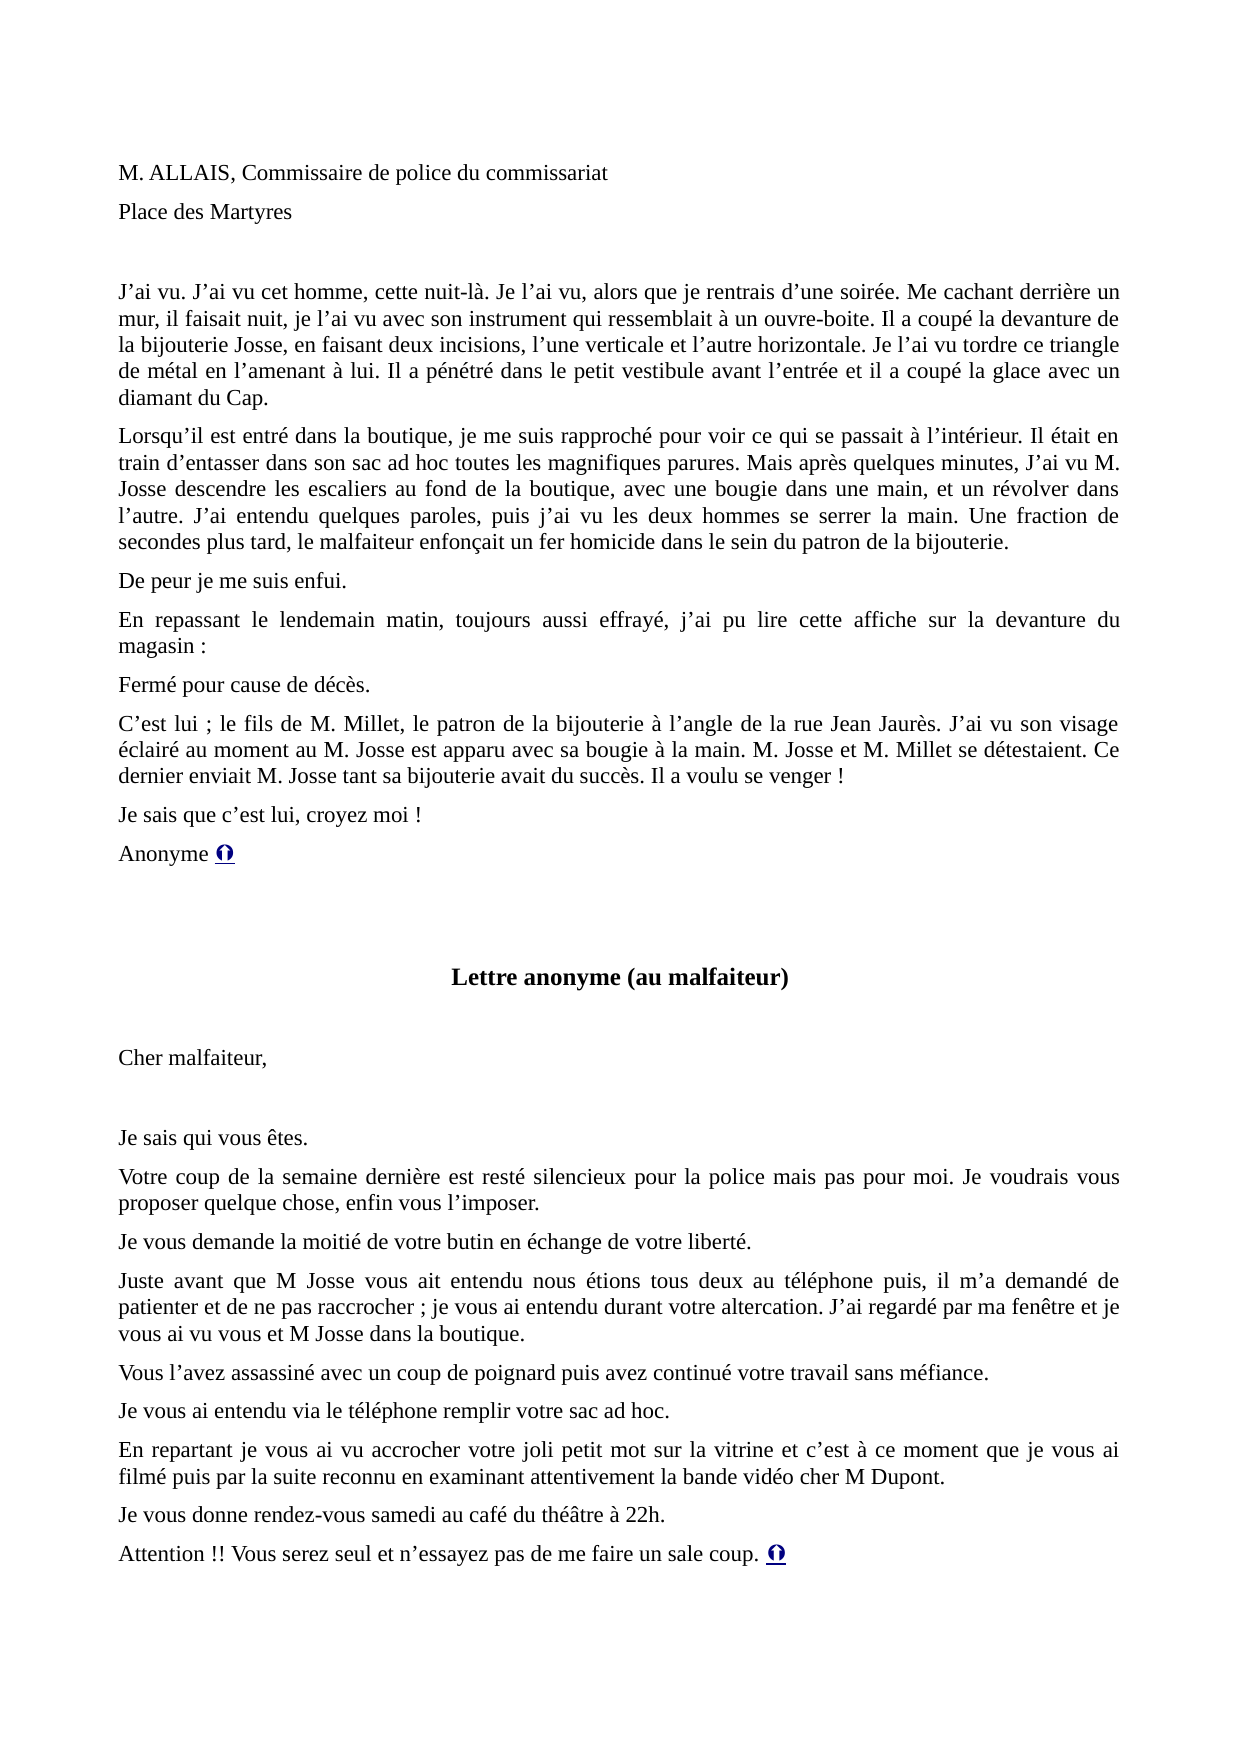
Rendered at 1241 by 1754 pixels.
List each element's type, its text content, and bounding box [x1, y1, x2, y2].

text Fermé pour cause de décès. [118, 671, 1122, 697]
text En repartant je vous ai vu accrocher votre joli petit mot sur la vitrine et c’est à ce moment que je vous ai filmé puis par la suite reconnu en examinant attentivement la bande vidéo cher M Dupont. [118, 1436, 1122, 1489]
text Je vous demande la moitié de votre butin en échange de votre liberté. [118, 1228, 1122, 1254]
text Anonyme Ý [118, 840, 1122, 867]
text Je sais qui vous êtes. [118, 1124, 1122, 1151]
text Vous l’avez assassiné avec un coup de poignard puis avez continué votre travail sans méfiance. [118, 1359, 1122, 1385]
text De peur je me suis enfui. [118, 567, 1122, 593]
text Place des Martyres [118, 198, 1122, 224]
text Juste avant que M Josse vous ait entendu nous étions tous deux au téléphone puis, il m’a demandé de patienter et de ne pas raccrocher ; je vous ai entendu durant votre altercation. J’ai regardé par ma fenêtre et je vous ai vu vous et M Josse dans la boutique. [118, 1267, 1122, 1346]
text Je sais que c’est lui, croyez moi ! [118, 801, 1122, 828]
text Je vous ai entendu via le téléphone remplir votre sac ad hoc. [118, 1397, 1122, 1424]
text Attention !! Vous serez seul et n’essayez pas de me faire un sale coup. Ý [118, 1540, 1122, 1567]
text M. ALLAIS, Commissaire de police du commissariat [118, 159, 1122, 186]
text Cher malfaiteur, [118, 1044, 1122, 1070]
text J’ai vu. J’ai vu cet homme, cette nuit-là. Je l’ai vu, alors que je rentrais d’une soirée. Me cachant derrière un mur, il faisait nuit, je l’ai vu avec son instrument qui ressemblait à un ouvre-boite. Il a coupé la devanture de la bijouterie Josse, en faisant deux incisions, l’une verticale et l’autre horizontale. Je l’ai vu tordre ce triangle de métal en l’amenant à lui. Il a pénétré dans le petit vestibule avant l’entrée et il a coupé la glace avec un diamant du Cap. [118, 278, 1122, 410]
text Lorsqu’il est entré dans la boutique, je me suis rapproché pour voir ce qui se passait à l’intérieur. Il était en train d’entasser dans son sac ad hoc toutes les magnifiques parures. Mais après quelques minutes, J’ai vu M. Josse descendre les escaliers au fond de la boutique, avec une bougie dans une main, et un révolver dans l’autre. J’ai entendu quelques paroles, puis j’ai vu les deux hommes se serrer la main. Une fraction de secondes plus tard, le malfaiteur enfonçait un fer homicide dans le sein du patron de la bijouterie. [118, 423, 1122, 554]
text En repassant le lendemain matin, toujours aussi effrayé, j’ai pu lire cette affiche sur la devanture du magasin : [118, 606, 1122, 658]
text Lettre anonyme (au malfaiteur) [118, 962, 1122, 990]
text Je vous donne rendez-vous samedi au café du théâtre à 22h. [118, 1502, 1122, 1528]
text Votre coup de la semaine dernière est resté silencieux pour la police mais pas pour moi. Je voudrais vous proposer quelque chose, enfin vous l’imposer. [118, 1163, 1122, 1216]
text C’est lui ; le fils de M. Millet, le patron de la bijouterie à l’angle de la rue Jean Jaurès. J’ai vu son visage éclairé au moment au M. Josse est apparu avec sa bougie à la main. M. Josse et M. Millet se détestaient. Ce dernier enviait M. Josse tant sa bijouterie avait du succès. Il a voulu se venger ! [118, 710, 1122, 789]
